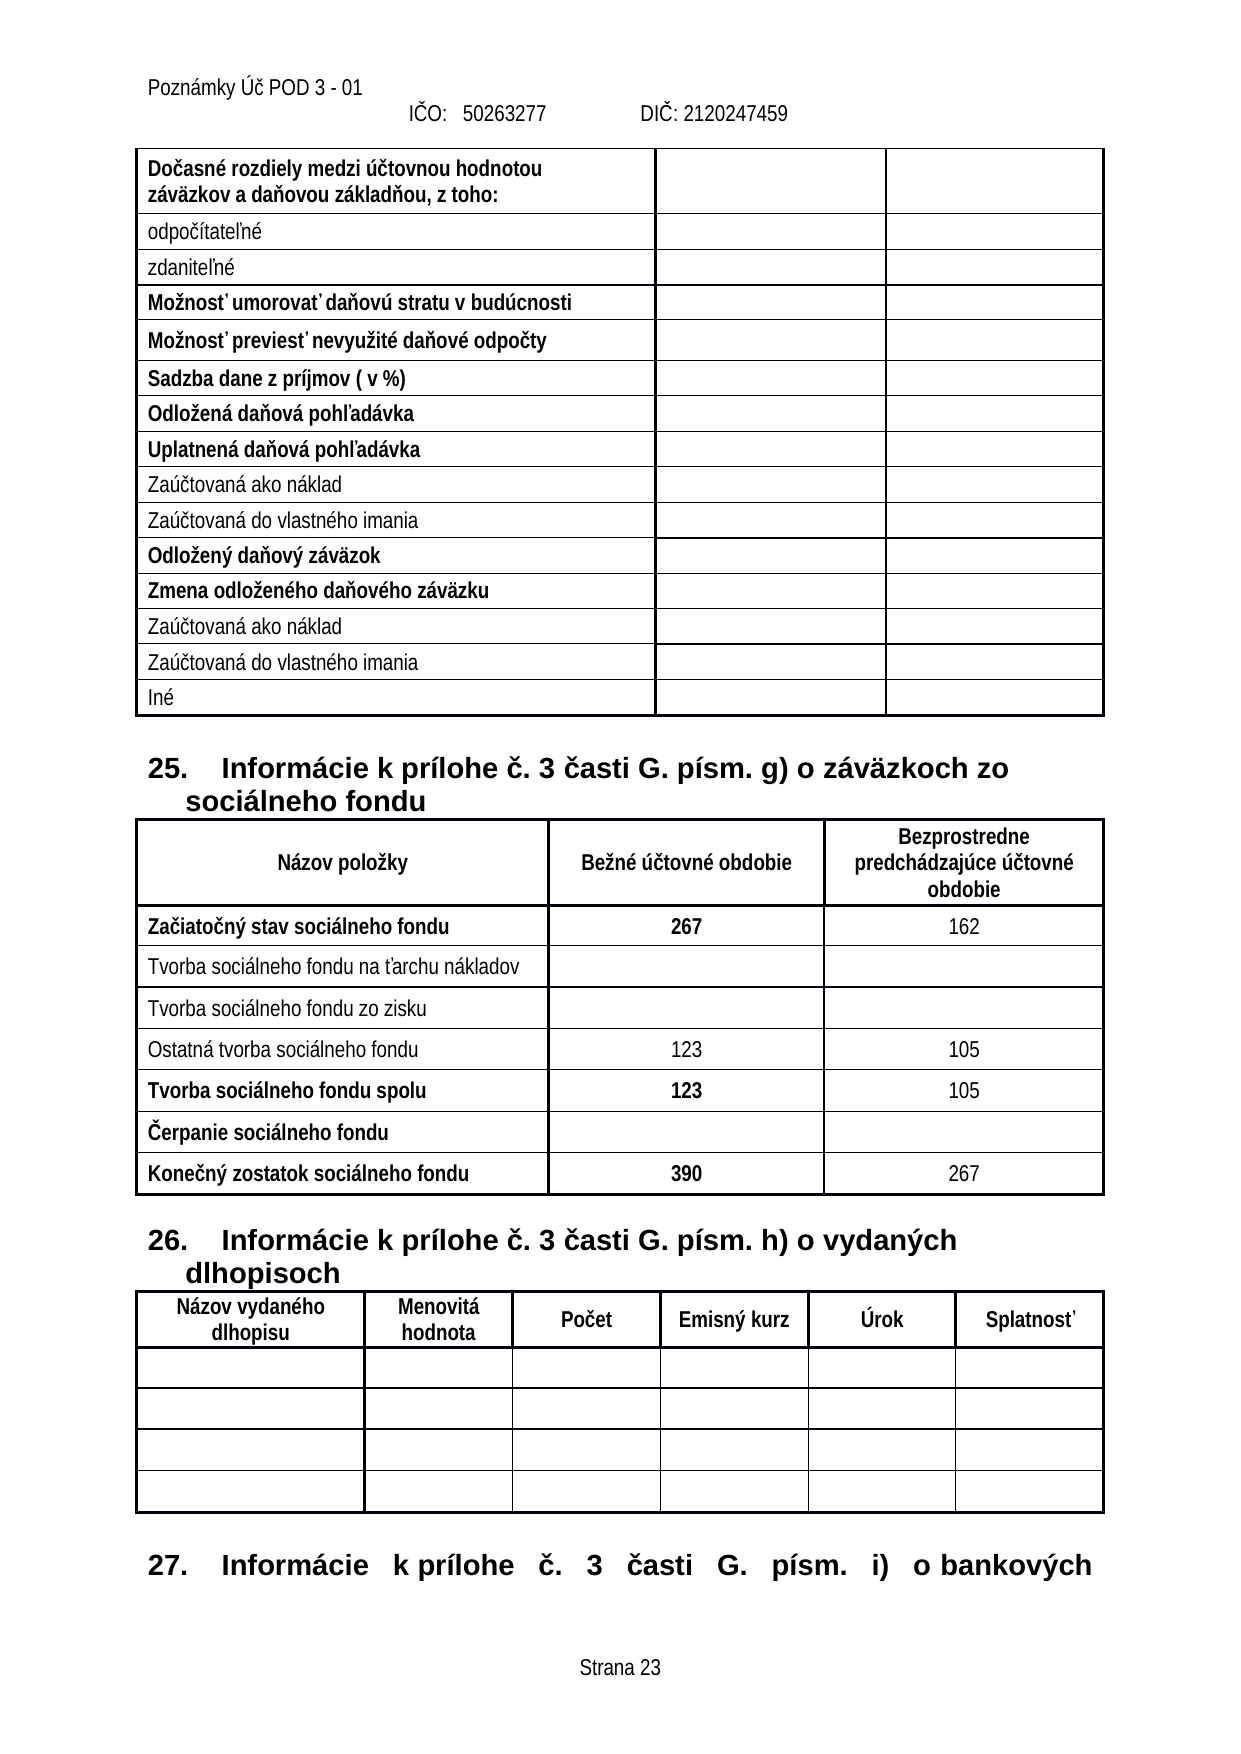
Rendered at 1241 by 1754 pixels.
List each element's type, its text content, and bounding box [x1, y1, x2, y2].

table_cell Začiatočný stav sociálneho fondu [138, 907, 547, 945]
table_cell Odložený daňový záväzok [138, 538, 654, 572]
table_cell zdaniteľné [138, 250, 654, 284]
table_cell [956, 1471, 1102, 1511]
table_cell [887, 149, 1102, 213]
table_cell Uplatnená daňová pohľadávka [138, 432, 654, 466]
table_cell [887, 467, 1102, 502]
table_cell [887, 645, 1102, 679]
table_cell [657, 609, 885, 643]
table_cell [661, 1349, 808, 1387]
table_cell [887, 680, 1102, 714]
table_cell [138, 1349, 363, 1387]
table_cell [657, 149, 885, 213]
table_cell [550, 1112, 823, 1152]
table_cell [887, 609, 1102, 643]
table_cell Zaúčtovaná ako náklad [138, 609, 654, 643]
table_cell [887, 214, 1102, 249]
table_cell Ostatná tvorba sociálneho fondu [138, 1029, 547, 1069]
table_cell [809, 1471, 955, 1511]
table_cell [809, 1349, 955, 1387]
table_cell [809, 1389, 955, 1428]
table_header Menovitá hodnota [366, 1293, 511, 1346]
table_header Názov položky [138, 821, 547, 904]
table_cell [138, 1430, 363, 1470]
table_cell [956, 1430, 1102, 1470]
table_cell [366, 1471, 512, 1511]
table_cell [887, 361, 1102, 395]
table_cell [657, 680, 885, 714]
table_header Bezprostredne predchádzajúce účtovné obdobie [826, 821, 1102, 904]
table_cell [657, 467, 885, 502]
table_cell Dočasné rozdiely medzi účtovnou hodnotou záväzkov a daňovou základňou, z toho: [138, 149, 654, 213]
table_cell [513, 1349, 660, 1387]
table_cell [887, 432, 1102, 466]
table_cell [825, 988, 1102, 1028]
table_cell odpočítateľné [138, 214, 654, 249]
table_cell [366, 1389, 512, 1428]
table_cell 267 [550, 907, 823, 945]
table_cell [887, 320, 1102, 360]
table_cell [550, 988, 823, 1028]
table_cell Možnosť previesť nevyužité daňové odpočty [138, 320, 654, 360]
table_cell [825, 946, 1102, 986]
title Informácie k prílohe č. 3 časti G. písm. i) o bankových [148, 1548, 1092, 1581]
table_cell [657, 214, 885, 249]
table_header Splatnosť [957, 1293, 1102, 1346]
table_cell Konečný zostatok sociálneho fondu [138, 1153, 547, 1193]
table_cell [956, 1389, 1102, 1428]
table_cell 105 [825, 1029, 1102, 1069]
table_cell 390 [550, 1153, 823, 1193]
table_cell [138, 1471, 363, 1511]
table_cell [661, 1430, 808, 1470]
table_cell [138, 1389, 363, 1428]
table_cell [366, 1349, 512, 1387]
table_cell [657, 432, 885, 466]
table_cell 162 [825, 907, 1102, 945]
table_cell [887, 574, 1102, 608]
table_cell 123 [550, 1070, 823, 1111]
table_cell Zaúčtovaná do vlastného imania [138, 644, 654, 679]
table_cell [887, 396, 1102, 431]
table_cell [657, 396, 885, 431]
table_cell [513, 1389, 660, 1428]
table_cell Iné [138, 680, 654, 714]
table_cell Zaúčtovaná ako náklad [138, 467, 654, 502]
table_cell [661, 1471, 808, 1511]
table_cell [657, 250, 885, 284]
table_cell [887, 503, 1102, 537]
table_cell [657, 361, 885, 395]
table_header Úrok [810, 1293, 954, 1346]
table_cell [657, 286, 885, 318]
table_cell [825, 1112, 1102, 1152]
table_cell [661, 1389, 808, 1428]
table_cell [657, 645, 885, 679]
table_cell [513, 1430, 660, 1470]
table_header Emisný kurz [662, 1293, 807, 1346]
title Informácie k prílohe č. 3 časti G. písm. g) o záväzkoch zo sociálneho fondu [148, 751, 1092, 818]
table_cell 267 [825, 1153, 1102, 1193]
table_header Počet [514, 1293, 659, 1346]
table_cell [657, 320, 885, 360]
table_cell [366, 1430, 512, 1470]
table_cell 105 [825, 1070, 1102, 1111]
table_cell [887, 250, 1102, 284]
table_cell 123 [550, 1029, 823, 1069]
table_cell Zmena odloženého daňového záväzku [138, 574, 654, 608]
table_cell Tvorba sociálneho fondu na ťarchu nákladov [138, 946, 547, 986]
table_cell Možnosť umorovať daňovú stratu v budúcnosti [138, 286, 654, 318]
table_cell [657, 539, 885, 572]
table_cell Zaúčtovaná do vlastného imania [138, 503, 654, 537]
table_cell Odložená daňová pohľadávka [138, 396, 654, 431]
table_cell Čerpanie sociálneho fondu [138, 1112, 547, 1152]
table_cell [809, 1430, 955, 1470]
table_cell [887, 286, 1102, 318]
table_cell [956, 1349, 1102, 1387]
table_cell Tvorba sociálneho fondu spolu [138, 1070, 547, 1111]
table_cell Tvorba sociálneho fondu zo zisku [138, 988, 547, 1028]
table_cell [887, 539, 1102, 572]
table_cell Sadzba dane z príjmov ( v %) [138, 361, 654, 395]
table_cell [513, 1471, 660, 1511]
table_cell [657, 503, 885, 537]
table_cell [550, 946, 823, 986]
title Informácie k prílohe č. 3 časti G. písm. h) o vydaných dlhopisoch [148, 1223, 1092, 1290]
table_header Bežné účtovné obdobie [550, 821, 823, 904]
table_header Názov vydaného dlhopisu [138, 1293, 363, 1346]
table_cell [657, 574, 885, 608]
